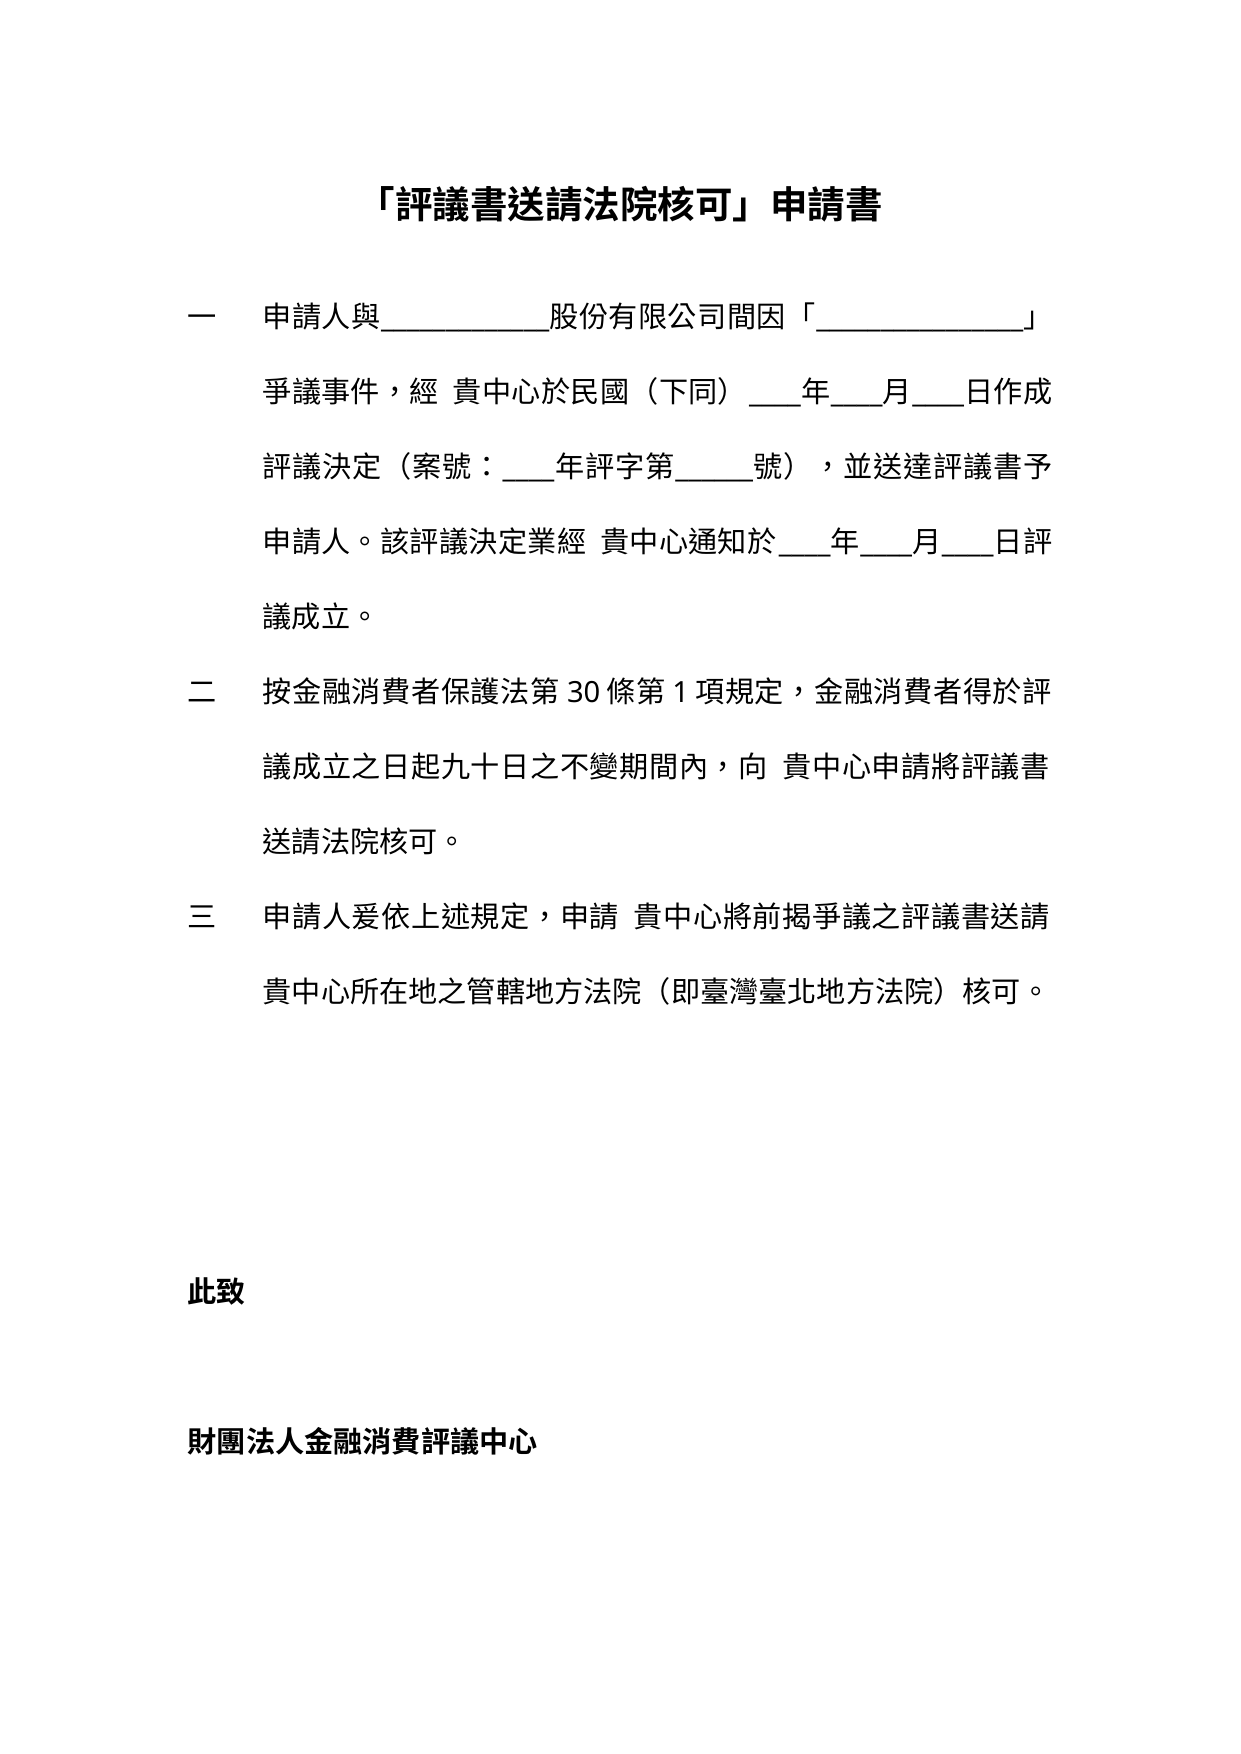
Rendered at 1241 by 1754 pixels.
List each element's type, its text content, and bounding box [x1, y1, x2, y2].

text 財團法人金融消費評議中心 [187, 1402, 1053, 1477]
text 此致 [187, 1252, 1053, 1327]
list 申請人爰依上述規定，申請 貴中心將前揭爭議之評議書送請 貴中心所在地之管轄地方法院（即臺灣臺北地方法院）核可。 [187, 877, 1053, 1027]
list 申請人與_____________股份有限公司間因「________________」爭議事件，經 貴中心於民國（下同）____年____月____日作成評議決定（案號：____年評字第______號），並送達評議書予申請人。該評議決定業經 貴中心通知於____年____月____日評議成立。 [187, 277, 1053, 652]
list 按金融消費者保護法第30條第1項規定，金融消費者得於評議成立之日起九十日之不變期間內，向 貴中心申請將評議書送請法院核可。 [187, 652, 1053, 877]
text 「評議書送請法院核可」申請書 [187, 164, 1053, 239]
